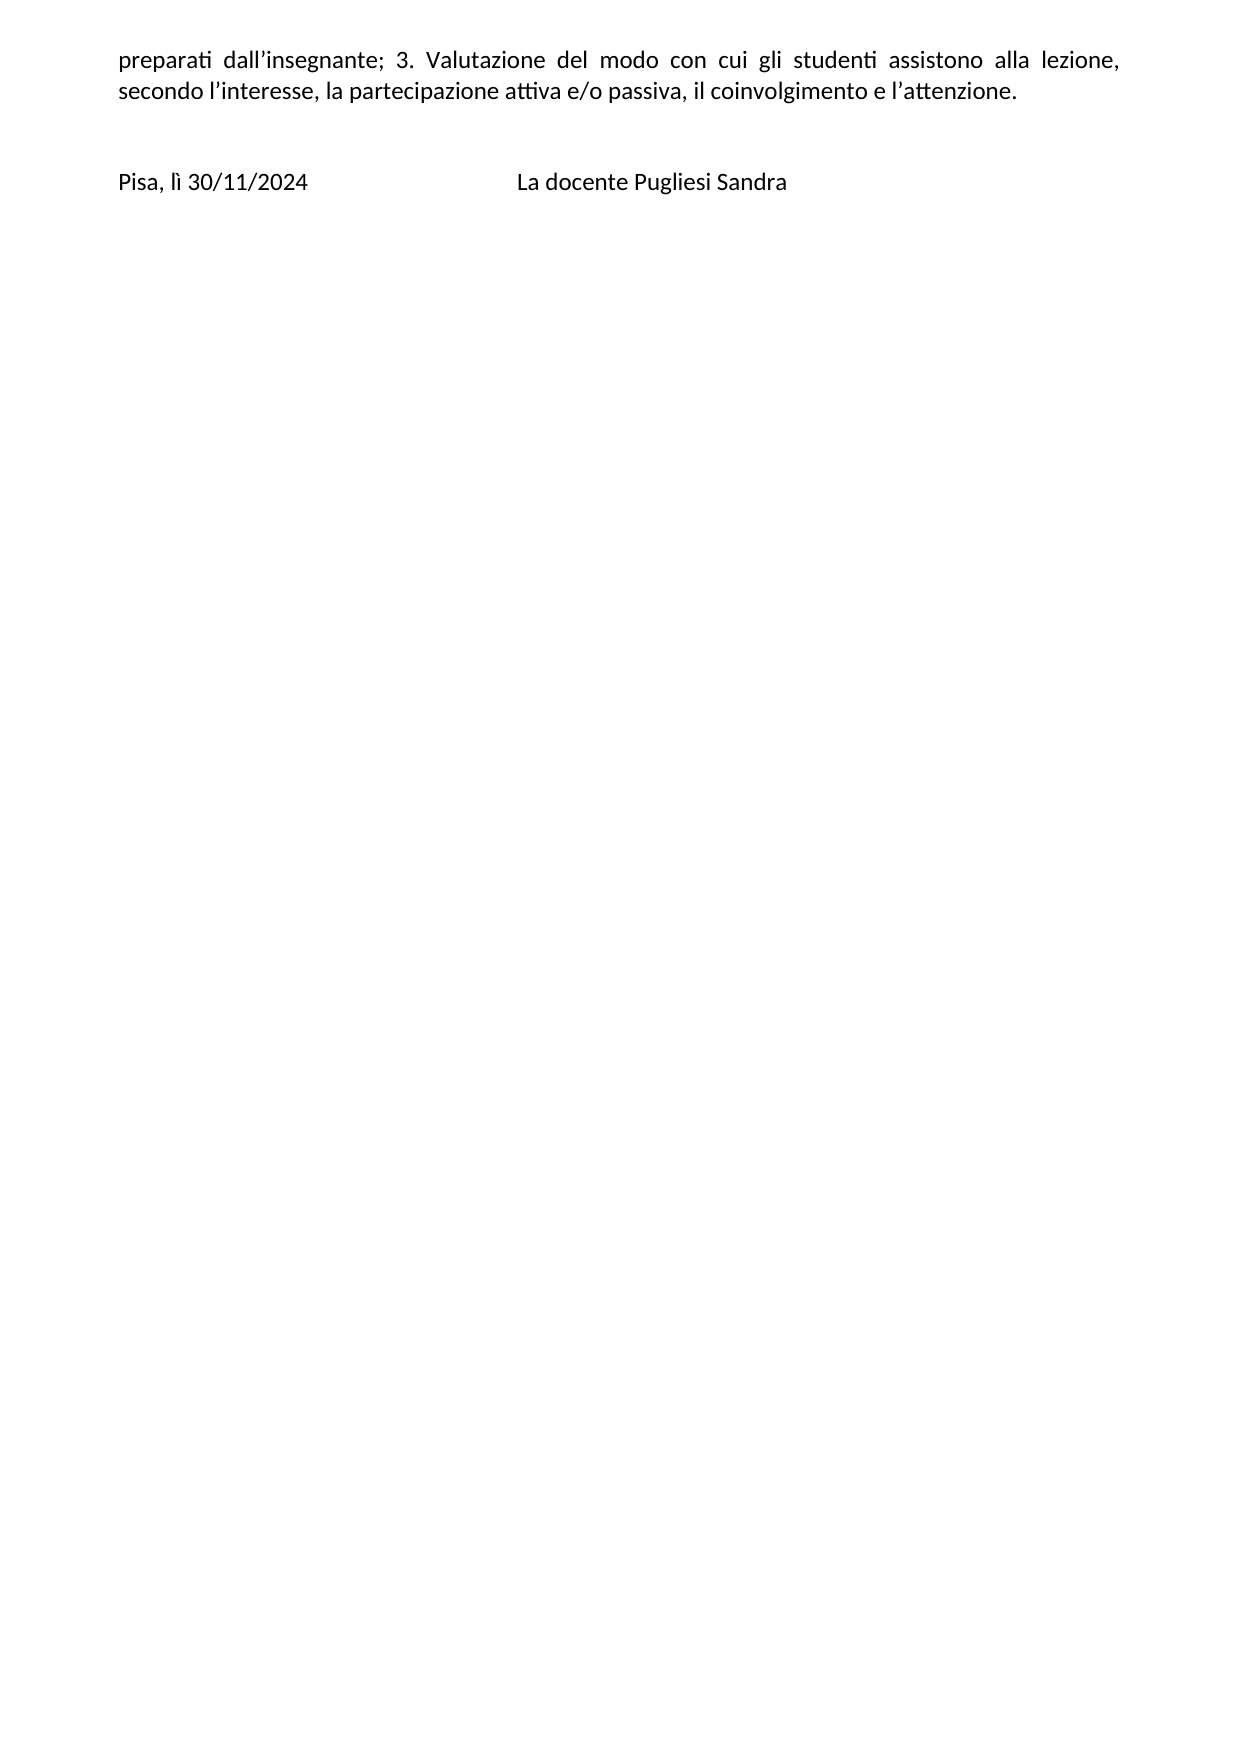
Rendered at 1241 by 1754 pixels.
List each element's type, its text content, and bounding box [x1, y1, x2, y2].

text Pisa, lì 30/11/2024 La docente Pugliesi Sandra [118, 166, 1122, 197]
text preparati dall’insegnante; 3. Valutazione del modo con cui gli studenti assistono alla lezione, secondo l’interesse, la partecipazione attiva e/o passiva, il coinvolgimento e l’attenzione. [118, 44, 1122, 105]
